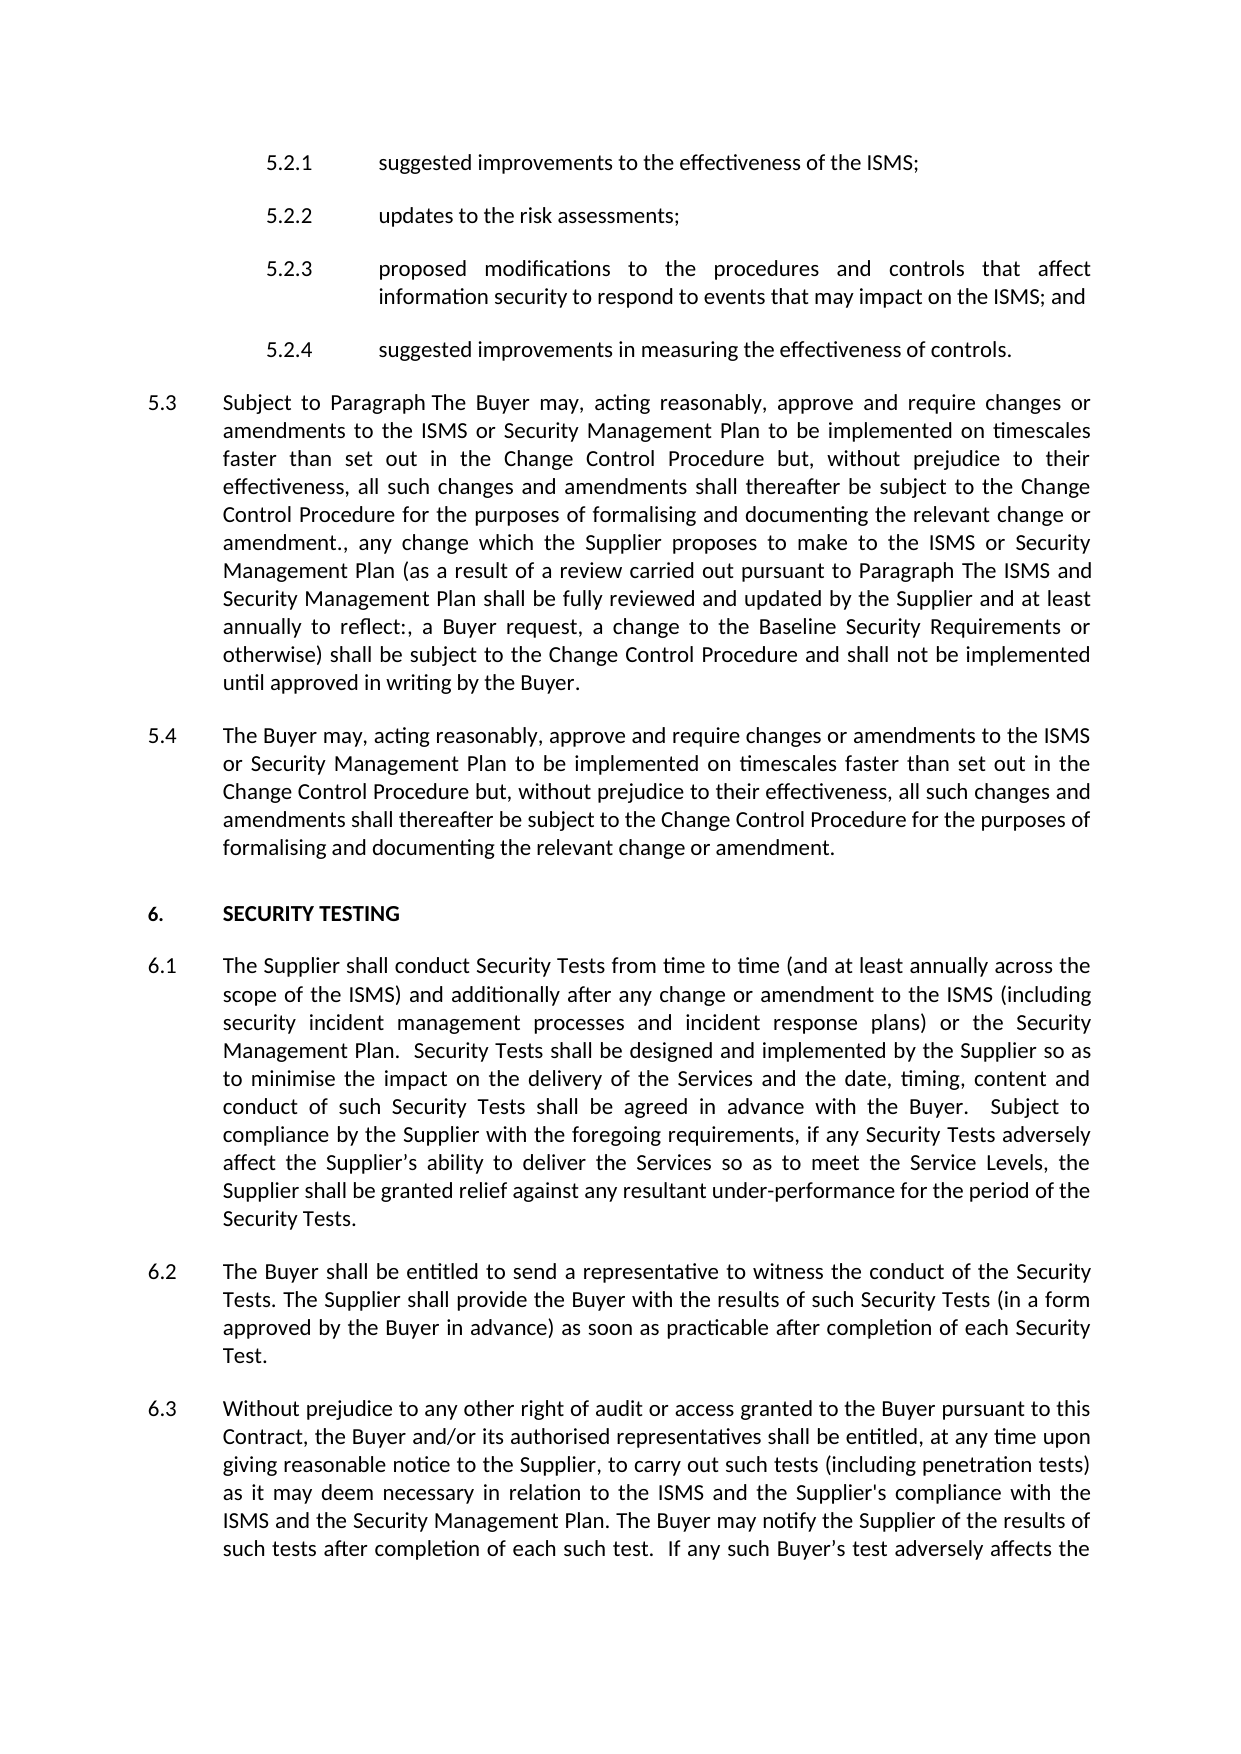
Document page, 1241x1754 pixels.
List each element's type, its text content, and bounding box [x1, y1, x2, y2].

list Without prejudice to any other right of audit or access granted to the Buyer pursuant to this Contract, the Buyer and/or its authorised representatives shall be entitled, at any time upon giving reasonable notice to the Supplier, to carry out such tests (including penetration tests) as it may deem necessary in relation to the ISMS and the Supplier's compliance with the ISMS and the Security Management Plan. The Buyer may notify the Supplier of the results of such tests after completion of each such test. If any such Buyer’s test adversely affects the [148, 1394, 1092, 1562]
list The Supplier shall conduct Security Tests from time to time (and at least annually across the scope of the ISMS) and additionally after any change or amendment to the ISMS (including security incident management processes and incident response plans) or the Security Management Plan. Security Tests shall be designed and implemented by the Supplier so as to minimise the impact on the delivery of the Services and the date, timing, content and conduct of such Security Tests shall be agreed in advance with the Buyer. Subject to compliance by the Supplier with the foregoing requirements, if any Security Tests adversely affect the Supplier’s ability to deliver the Services so as to meet the Service Levels, the Supplier shall be granted relief against any resultant under-performance for the period of the Security Tests. [148, 952, 1092, 1232]
list The Buyer may, acting reasonably, approve and require changes or amendments to the ISMS or Security Management Plan to be implemented on timescales faster than set out in the Change Control Procedure but, without prejudice to their effectiveness, all such changes and amendments shall thereafter be subject to the Change Control Procedure for the purposes of formalising and documenting the relevant change or amendment. [148, 721, 1092, 861]
list suggested improvements in measuring the effectiveness of controls. [266, 335, 1092, 363]
list Subject to Paragraph 5.4, any change which the Supplier proposes to make to the ISMS or Security Management Plan (as a result of a review carried out pursuant to Paragraph 5.1, a Buyer request, a change to the Baseline Security Requirements or otherwise) shall be subject to the Change Control Procedure and shall not be implemented until approved in writing by the Buyer. [148, 388, 1092, 696]
list SECURITY TESTING [148, 899, 1092, 927]
list proposed modifications to the procedures and controls that affect information security to respond to events that may impact on the ISMS; and [266, 254, 1092, 310]
list suggested improvements to the effectiveness of the ISMS; [266, 148, 1092, 176]
list updates to the risk assessments; [266, 201, 1092, 229]
list The Buyer shall be entitled to send a representative to witness the conduct of the Security Tests. The Supplier shall provide the Buyer with the results of such Security Tests (in a form approved by the Buyer in advance) as soon as practicable after completion of each Security Test. [148, 1257, 1092, 1369]
